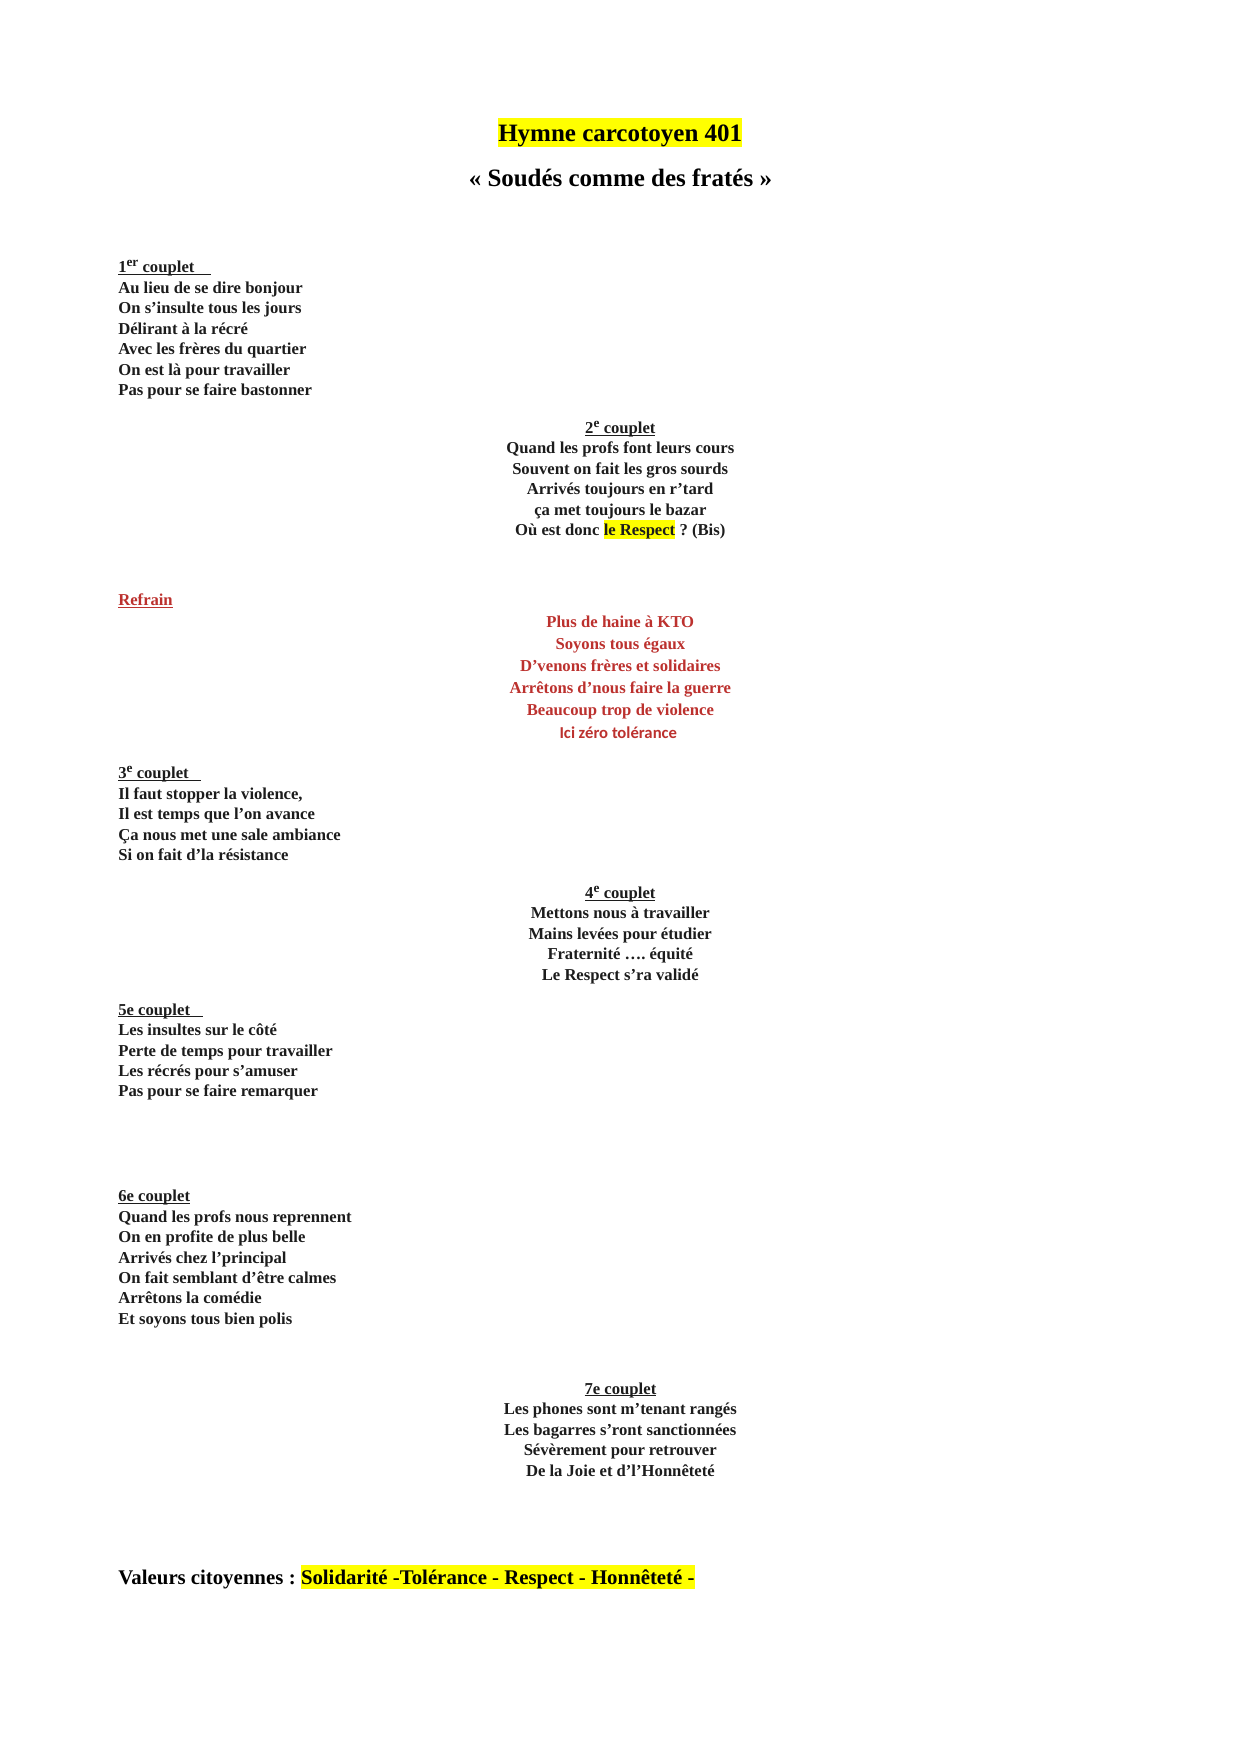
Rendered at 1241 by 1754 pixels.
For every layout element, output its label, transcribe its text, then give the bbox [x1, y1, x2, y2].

text 4e couplet Mettons nous à travailler Mains levées pour étudier Fraternité …. équité Le Respect s’ra validé [118, 880, 1122, 984]
text 5e couplet Les insultes sur le côté Perte de temps pour travailler Les récrés pour s’amuser Pas pour se faire remarquer [118, 999, 1122, 1100]
text Hymne carcotoyen 401 [118, 118, 1122, 147]
text 6e couplet Quand les profs nous reprennent On en profite de plus belle Arrivés chez l’principal On fait semblant d’être calmes Arrêtons la comédie Et soyons tous bien polis [118, 1186, 1122, 1328]
text Valeurs citoyennes : Solidarité -Tolérance - Respect - Honnêteté - [118, 1565, 1122, 1589]
text Refrain Plus de haine à KTO Soyons tous égaux D’venons frères et solidaires Arrêtons d’nous faire la guerre Beaucoup trop de violence Ici zéro tolérance [118, 590, 1122, 742]
text 1er couplet Au lieu de se dire bonjour On s’insulte tous les jours Délirant à la récré Avec les frères du quartier On est là pour travailler Pas pour se faire bastonner [118, 254, 1122, 399]
text 3e couplet Il faut stopper la violence, Il est temps que l’on avance Ça nous met une sale ambiance Si on fait d’la résistance [118, 760, 1122, 864]
text 7e couplet Les phones sont m’tenant rangés Les bagarres s’ront sanctionnées Sévèrement pour retrouver De la Joie et d’l’Honnêteté [118, 1379, 1122, 1479]
text « Soudés comme des fratés » [118, 163, 1122, 192]
text 2e couplet Quand les profs font leurs cours Souvent on fait les gros sourds Arrivés toujours en r’tard ça met toujours le bazar Où est donc le Respect ? (Bis) [118, 415, 1122, 539]
